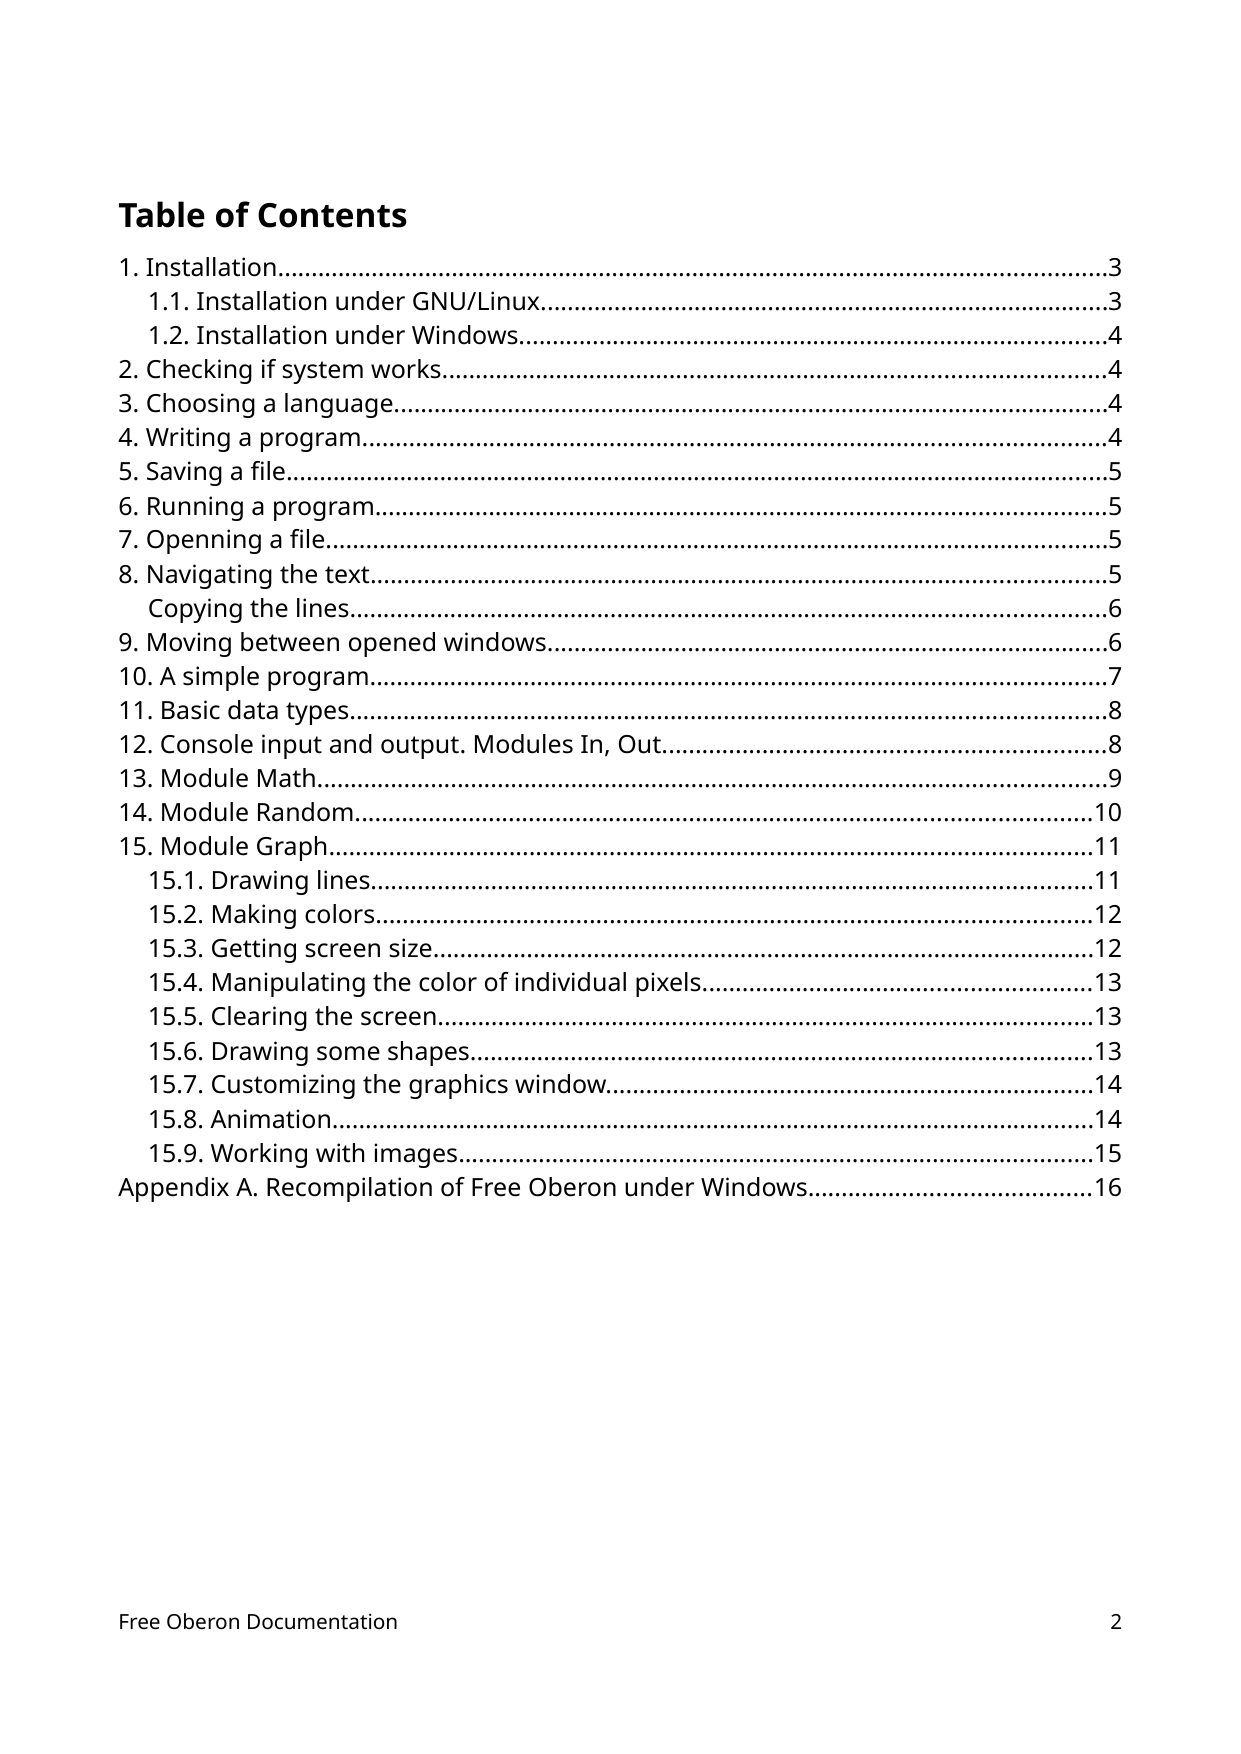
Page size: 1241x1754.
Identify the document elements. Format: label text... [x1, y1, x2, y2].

text 7. Openning a file. 5 [118, 522, 1122, 556]
text 15.4. Manipulating the color of individual pixels. 13 [148, 965, 1122, 999]
text 15.7. Customizing the graphics window. 14 [148, 1067, 1122, 1101]
text 5. Saving a file. 5 [118, 454, 1122, 488]
text 8. Navigating the text. 5 [118, 556, 1122, 590]
text 13. Module Math. 9 [118, 761, 1122, 795]
text 2. Checking if system works. 4 [118, 352, 1122, 386]
text 1.1. Installation under GNU/Linux. 3 [148, 284, 1122, 318]
text 15.5. Clearing the screen. 13 [148, 999, 1122, 1033]
text 15.1. Drawing lines. 11 [148, 863, 1122, 897]
text 15.3. Getting screen size. 12 [148, 931, 1122, 965]
text 11. Basic data types. 8 [118, 692, 1122, 727]
text 9. Moving between opened windows. 6 [118, 624, 1122, 658]
subtitle Table of Contents [118, 192, 1122, 237]
text 15.8. Animation. 14 [148, 1101, 1122, 1135]
text 6. Running a program. 5 [118, 488, 1122, 522]
text 3. Choosing a language. 4 [118, 386, 1122, 420]
text 10. A simple program. 7 [118, 658, 1122, 692]
text Appendix A. Recompilation of Free Oberon under Windows. 16 [118, 1169, 1122, 1203]
text 12. Console input and output. Modules In, Out. 8 [118, 727, 1122, 761]
text 14. Module Random. 10 [118, 795, 1122, 829]
text 1.2. Installation under Windows. 4 [148, 318, 1122, 352]
text 15.2. Making colors. 12 [148, 897, 1122, 931]
text Copying the lines 6 [148, 590, 1122, 624]
text 15. Module Graph. 11 [118, 829, 1122, 863]
text 15.6. Drawing some shapes. 13 [148, 1033, 1122, 1067]
text 1. Installation. 3 [118, 250, 1122, 284]
text 15.9. Working with images. 15 [148, 1135, 1122, 1169]
text 4. Writing a program. 4 [118, 420, 1122, 454]
